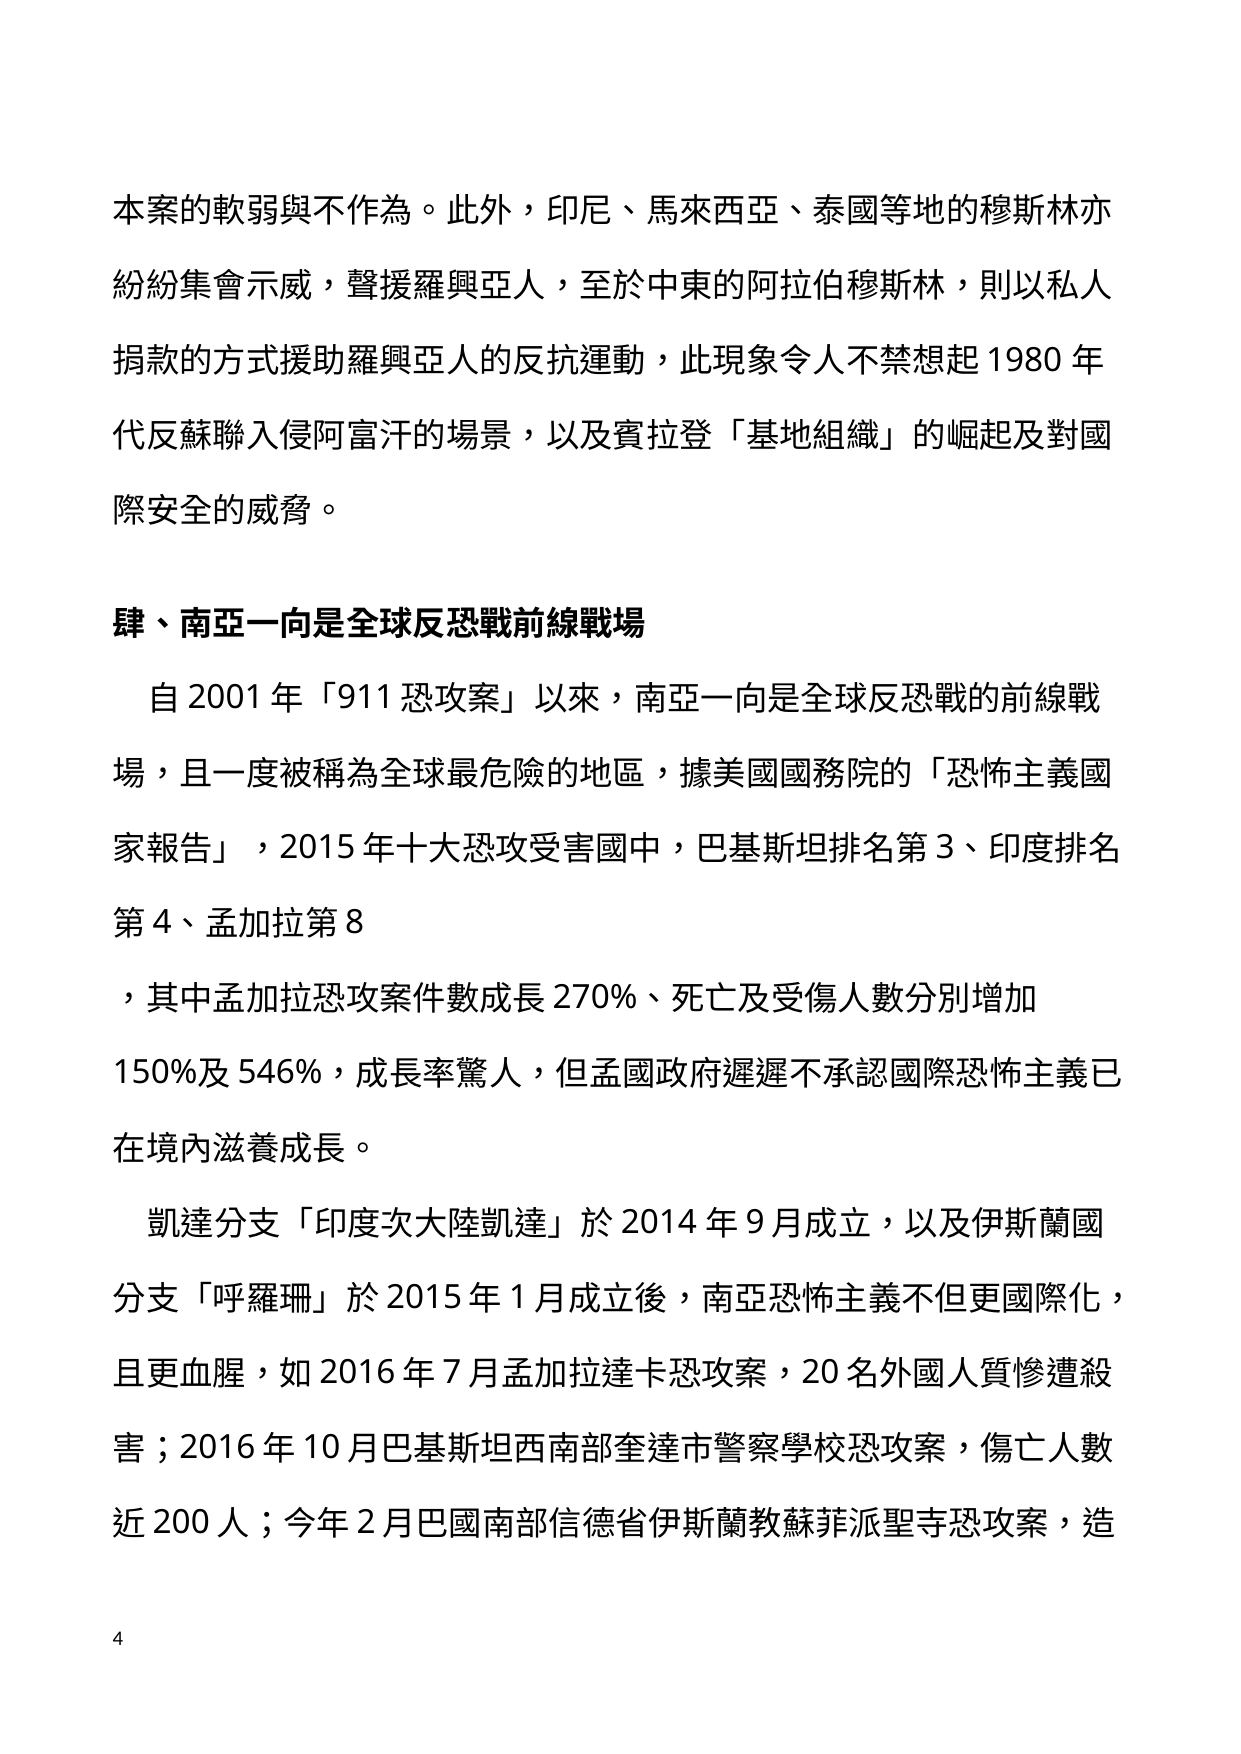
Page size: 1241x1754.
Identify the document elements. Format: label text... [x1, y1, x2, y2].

text 自2001年「911恐攻案」以來，南亞一向是全球反恐戰的前線戰場，且一度被稱為全球最危險的地區，據美國國務院的「恐怖主義國家報告」，2015年十大恐攻受害國中，巴基斯坦排名第3、印度排名第4、孟加拉第8 [112, 652, 1128, 952]
text 肆、南亞一向是全球反恐戰前線戰場 [112, 577, 1128, 652]
text ，其中孟加拉恐攻案件數成長270%、死亡及受傷人數分別增加150%及546%，成長率驚人，但孟國政府遲遲不承認國際恐怖主義已在境內滋養成長。 [112, 952, 1128, 1177]
text 本案的軟弱與不作為。此外，印尼、馬來西亞、泰國等地的穆斯林亦紛紛集會示威，聲援羅興亞人，至於中東的阿拉伯穆斯林，則以私人捐款的方式援助羅興亞人的反抗運動，此現象令人不禁想起1980 年代反蘇聯入侵阿富汗的場景，以及賓拉登「基地組織」的崛起及對國際安全的威脅。 [112, 164, 1128, 539]
text 凱達分支「印度次大陸凱達」於2014 年9月成立，以及伊斯蘭國分支「呼羅珊」於2015年1月成立後，南亞恐怖主義不但更國際化，且更血腥，如2016年7月孟加拉達卡恐攻案，20名外國人質慘遭殺害；2016年10月巴基斯坦西南部奎達市警察學校恐攻案，傷亡人數近200人；今年2月巴國南部信德省伊斯蘭教蘇菲派聖寺恐攻案，造成88人死亡及343人受傷，伊斯蘭國宣稱犯下該等案件。另外，今年3月7日，印度中部馬達雅省發生一起火車爆炸案，雖僅造成10人受傷，但印度警方認定本案為IS首次在印度發動恐攻，其意義非同一般。 [112, 1177, 1128, 1552]
